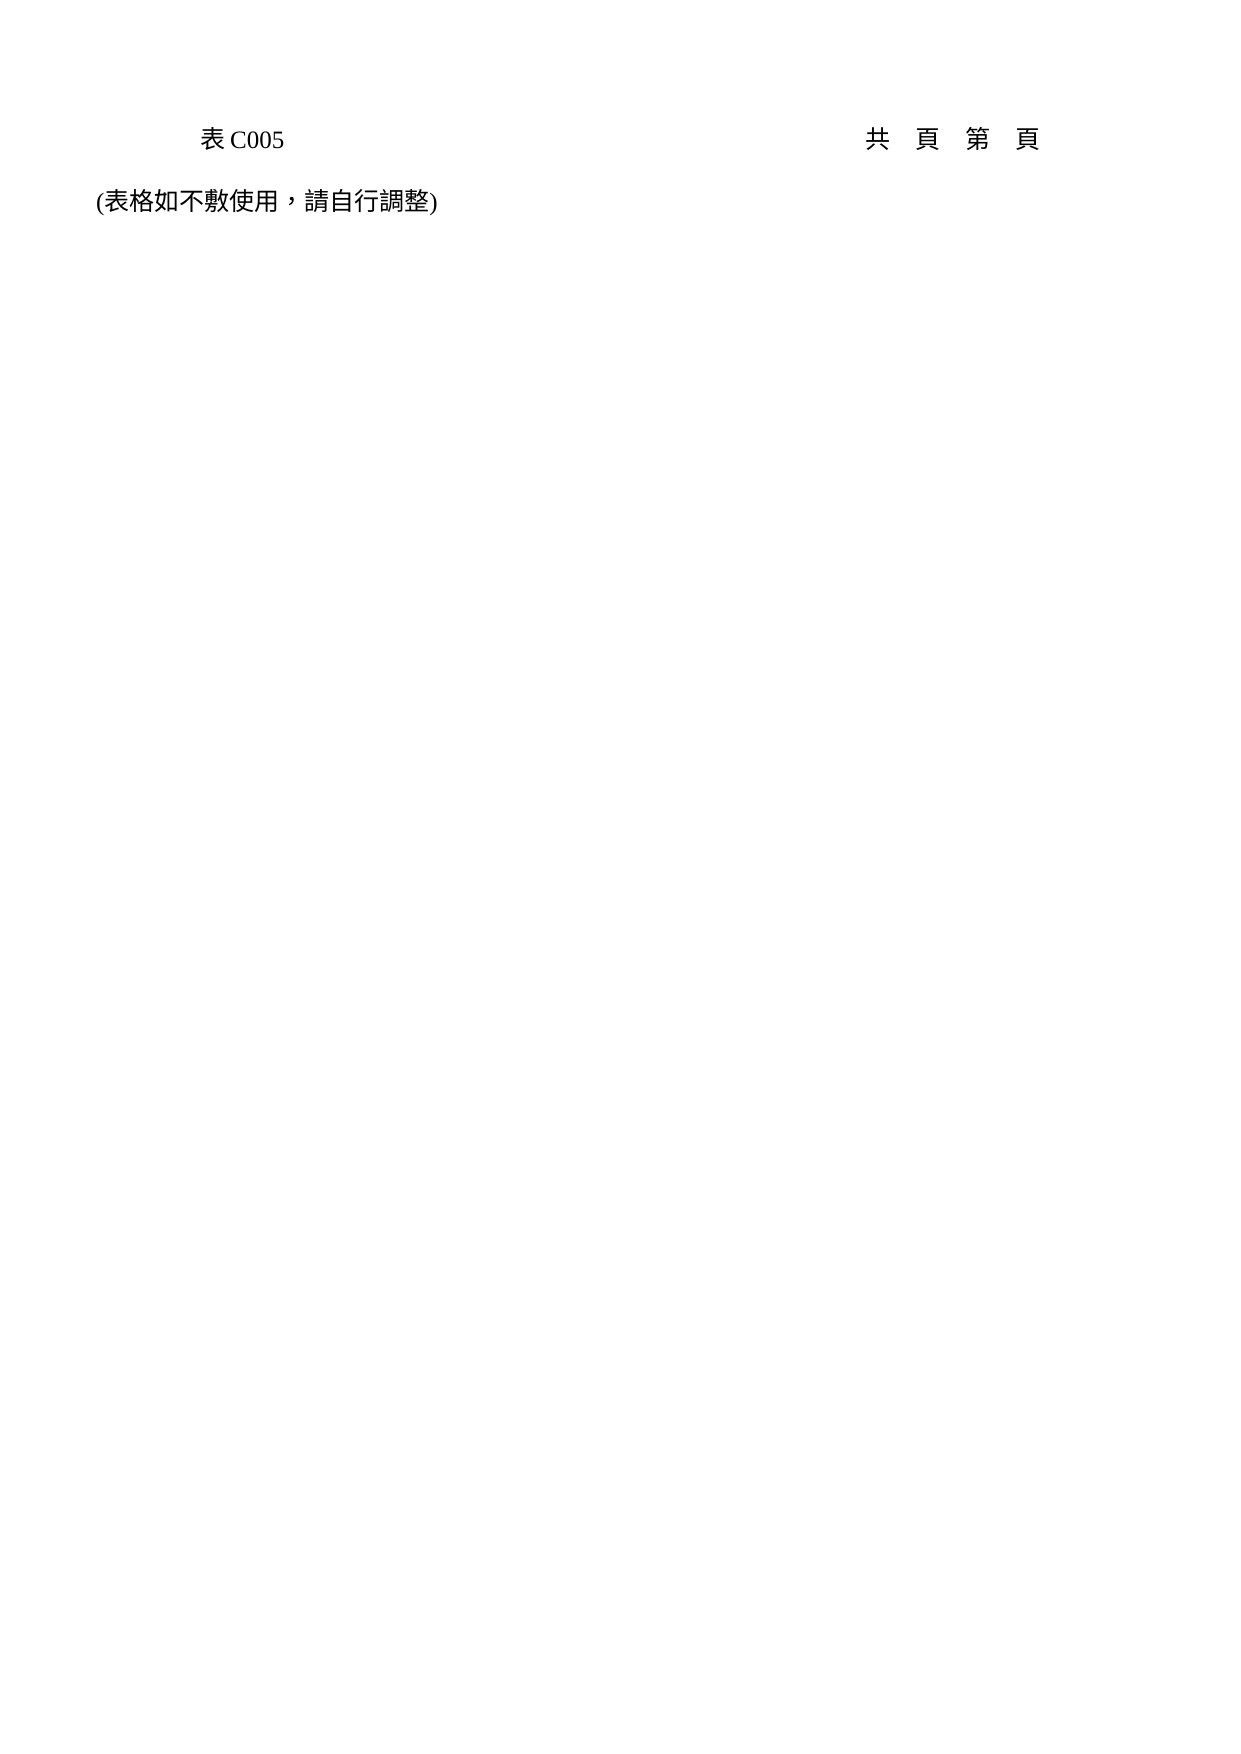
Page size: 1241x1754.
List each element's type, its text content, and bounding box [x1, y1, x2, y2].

text (表格如不敷使用，請自行調整) [71, 158, 1169, 221]
text 表C005 共 頁 第 頁 [71, 96, 1169, 158]
